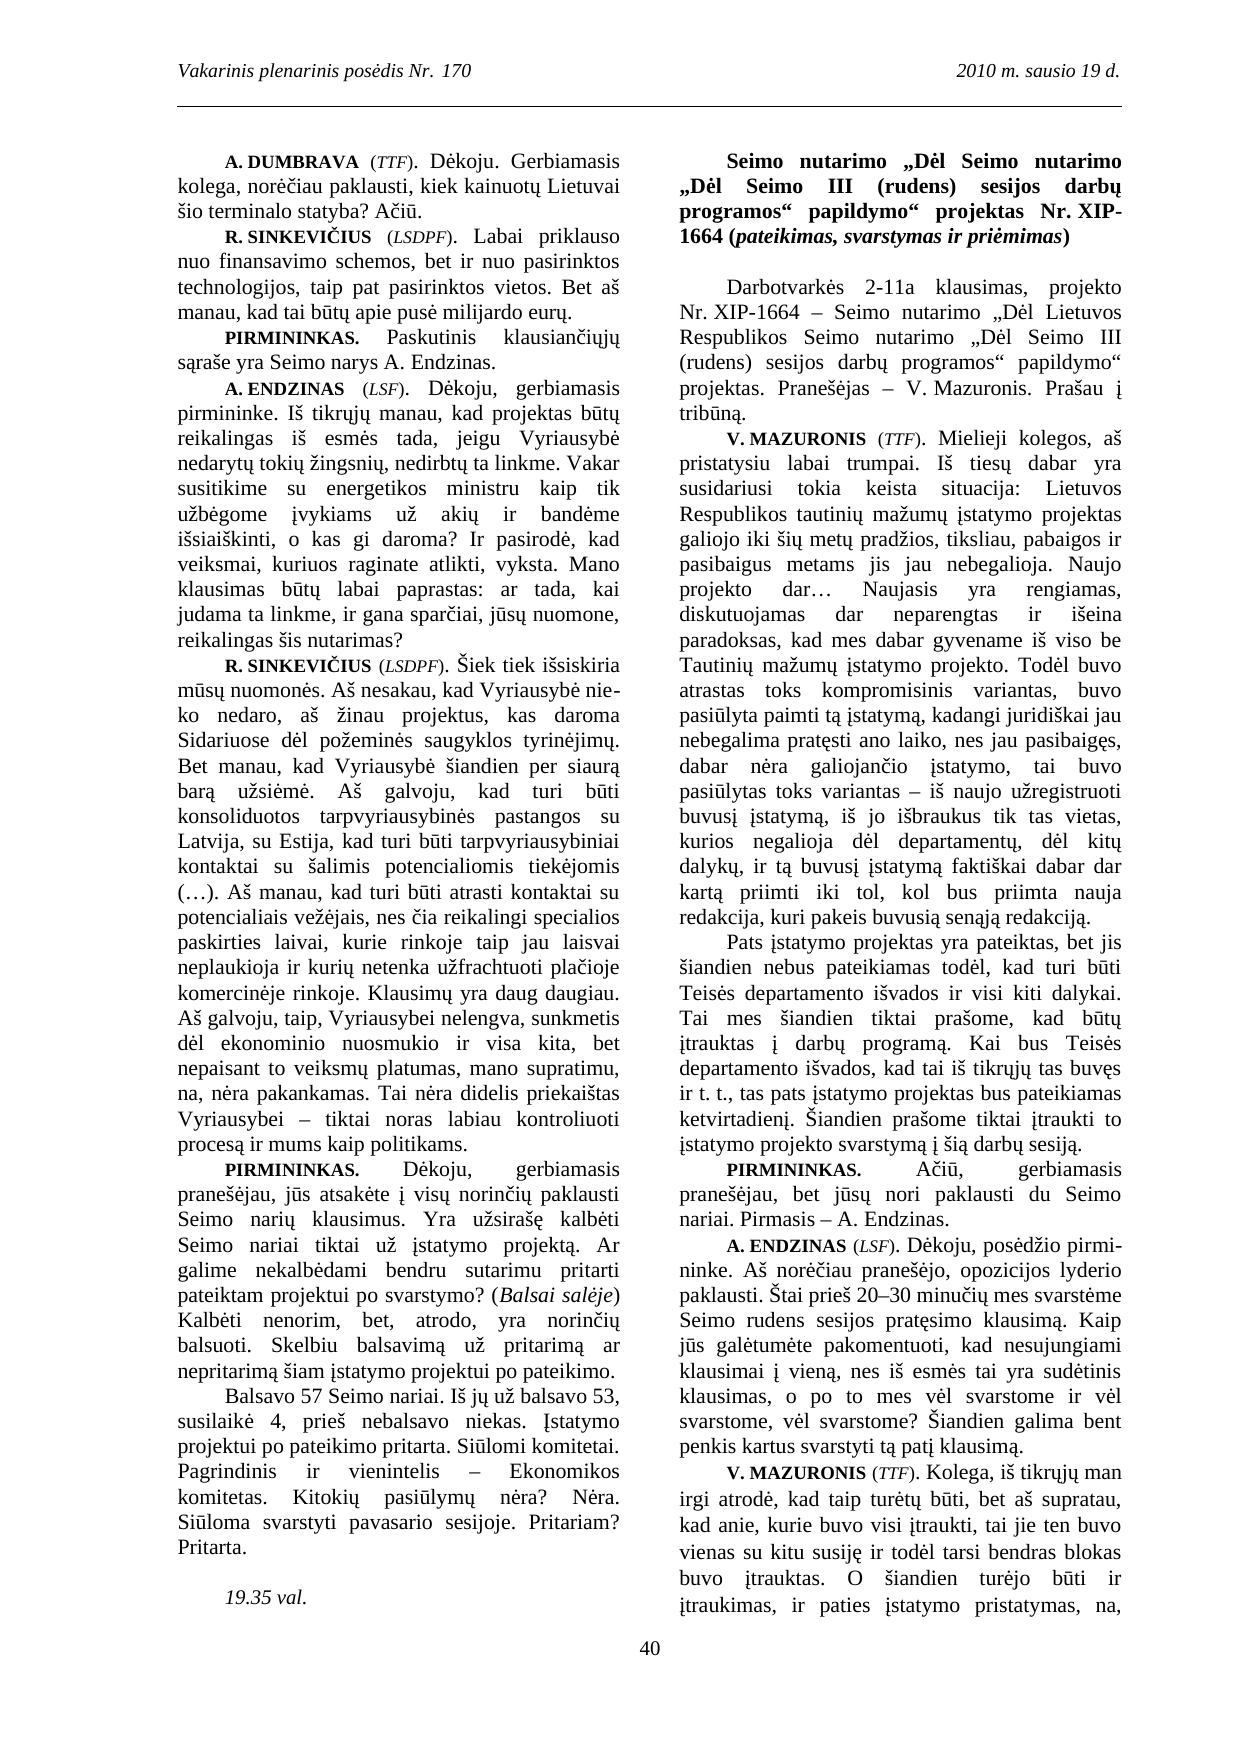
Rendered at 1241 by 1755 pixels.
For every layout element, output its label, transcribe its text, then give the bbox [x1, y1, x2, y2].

text Balsavo 57 Seimo nariai. Iš jų už balsavo 53, susilaikė 4, prieš nebalsavo niekas. Įstatymo projektui po pateikimo pritarta. Siūlomi komitetai. Pagrindinis ir vienintelis – Ekonomikos komitetas. Kitokių pasiūlymų nėra? Nėra. Siūloma svarstyti pavasario sesijoje. Pritariam? Pritarta. [177, 1383, 620, 1559]
text A. DUMBRAVA (TTF). Dėkoju. Gerbiamasis kolega, norėčiau paklausti, kiek kainuotų Lietuvai šio terminalo statyba? Ačiū. [177, 148, 620, 223]
text R. SINKEVIČIUS (LSDPF). Labai priklauso nuo finansavimo schemos, bet ir nuo pasirinktos technologijos, taip pat pasirinktos vietos. Bet aš manau, kad tai būtų apie pusė milijardo eurų. [177, 223, 620, 324]
text PIRMININKAS. Dėkoju, gerbiamasis pranešėjau, jūs atsakėte į visų norinčių paklausti Seimo narių klausimus. Yra užsirašę kalbėti Seimo nariai tiktai už įstatymo projektą. Ar galime nekalbėdami bendru sutarimu pritarti pateiktam projektui po svarstymo? (Balsai salėje) Kalbėti nenorim, bet, atrodo, yra norinčių balsuoti. Skelbiu balsavimą už pritarimą ar nepritarimą šiam įstatymo projektui po pateikimo. [177, 1156, 620, 1383]
text V. MAZURONIS (TTF). Mielieji kolegos, aš pristatysiu labai trumpai. Iš tiesų dabar yra susidariusi tokia keista situacija: Lietuvos Respublikos tautinių mažumų įstatymo projektas galiojo iki šių metų pradžios, tiksliau, pabaigos ir pasibaigus metams jis jau nebegalioja. Naujo projekto dar… Naujasis yra rengiamas, diskutuojamas dar ne­parengtas ir išeina paradoksas, kad mes dabar gyvename iš viso be Tautinių mažumų įstatymo projekto. Todėl buvo atrastas toks kompromisinis variantas, buvo pasiūlyta paimti tą įstatymą, kadangi juridiškai jau nebegalima pratęsti ano laiko, nes jau pasibaigęs, dabar nėra galiojančio įstatymo, tai buvo pasiūlytas toks variantas – iš naujo užregistruoti buvusį įstatymą, iš jo išbraukus tik tas vietas, kurios negalioja dėl departamentų, dėl kitų dalykų, ir tą buvusį įstatymą faktiškai dabar dar kartą priimti iki tol, kol bus priimta nauja redakcija, kuri pakeis buvusią senąją redakciją. [679, 425, 1122, 929]
text R. SINKEVIČIUS (LSDPF). Šiek tiek išsiskiria mūsų nuomonės. Aš nesakau, kad Vyriausybė nie­ko nedaro, aš žinau projektus, kas daroma Sidariuose dėl požeminės saugyklos tyrinėjimų. Bet manau, kad Vyriausybė šiandien per siaurą barą užsiėmė. Aš galvoju, kad turi būti konsoliduotos tarpvyriausybinės pastangos su Latvija, su Estija, kad turi būti tarpvyriausybiniai kontaktai su šalimis potencialiomis tiekėjomis (…). Aš manau, kad turi būti atrasti kontaktai su potencialiais vežėjais, nes čia reikalingi specialios paskirties laivai, kurie rinkoje taip jau laisvai neplaukioja ir kurių netenka užfrachtuoti plačioje komercinėje rinkoje. Klausimų yra daug daugiau. Aš galvoju, taip, Vyriausybei nelengva, sunkmetis dėl ekonominio nuosmukio ir visa kita, bet nepaisant to vei­ksmų platumas, mano supratimu, na, nėra pakankamas. Tai nėra didelis priekaištas Vyriausybei – tiktai noras labiau kontroliuoti procesą ir mums kaip politikams. [177, 652, 620, 1156]
text Seimo nutarimo „Dėl Seimo nutarimo „Dėl Seimo III (rudens) sesijos darbų programos“ papildymo“ projektas Nr. XIP-1664 (pateikimas, svarstymas ir priėmimas) [679, 148, 1122, 248]
text PIRMININKAS. Ačiū, gerbiamasis pranešėjau, bet jūsų nori paklausti du Seimo nariai. Pirmasis – A. Endzinas. [679, 1156, 1122, 1232]
text Darbotvarkės 2-11a klausimas, projekto Nr. XIP-1664 – Seimo nutarimo „Dėl Lietuvos Respublikos Seimo nutarimo „Dėl Seimo III (rudens) sesijos darbų programos“ papildymo“ proje­ktas. Pranešėjas – V. Mazuronis. Prašau į tribūną. [679, 274, 1122, 425]
text A. ENDZINAS (LSF). Dėkoju, gerbiamasis pirmininke. Iš tikrųjų manau, kad projektas būtų reikalingas iš esmės tada, jeigu Vyriausybė nedarytų tokių žingsnių, nedirbtų ta linkme. Vakar susitikime su energetikos ministru kaip tik užbėgome įvykiams už akių ir bandėme išsiaiškinti, o kas gi daroma? Ir pasirodė, kad veiksmai, kuriuos raginate atlikti, vyksta. Mano klausimas būtų labai paprastas: ar tada, kai judama ta linkme, ir gana sparčiai, jūsų nuomone, reikalingas šis nutarimas? [177, 374, 620, 652]
text Pats įstatymo projektas yra pateiktas, bet jis šiandien nebus pateikiamas todėl, kad turi būti Teisės departamento išvados ir visi kiti dalykai. Tai mes šiandien tiktai prašome, kad būtų įtrauktas į darbų programą. Kai bus Teisės departamento išvados, kad tai iš tikrųjų tas buvęs ir t. t., tas pats įstatymo projektas bus pateikiamas ketvirtadienį. Šiandien prašome tiktai įtraukti to įstatymo projekto svarstymą į šią darbų sesiją. [679, 929, 1122, 1156]
text A. ENDZINAS (LSF). Dėkoju, posėdžio pir­mi­ninke. Aš norėčiau pranešėjo, opozicijos lyderio pa­klausti. Štai prieš 20–30 minučių mes svarstėme Seimo rudens sesijos pratęsimo klausimą. Kaip jūs galėtumėte pakomentuoti, kad nesujungiami klausimai į vieną, nes iš esmės tai yra sudėtinis klausimas, o po to mes vėl svarstome ir vėl svarstome, vėl svarstome? Šiandien galima bent penkis kartus svarstyti tą patį klausimą. [679, 1232, 1122, 1458]
text V. MAZURONIS (TTF). Kolega, iš tikrųjų man irgi atrodė, kad taip turėtų būti, bet aš supratau, kad anie, kurie buvo visi įtraukti, tai jie ten buvo vienas su kitu susiję ir todėl tarsi bendras blokas buvo įtrauktas. O šiandien turėjo būti ir įtraukimas, ir paties įstatymo pristatymas, na, [679, 1458, 1122, 1617]
text PIRMININKAS. Paskutinis klausiančiųjų sąraše yra Seimo narys A. Endzinas. [177, 324, 620, 374]
text 19.35 val. [224, 1584, 620, 1609]
